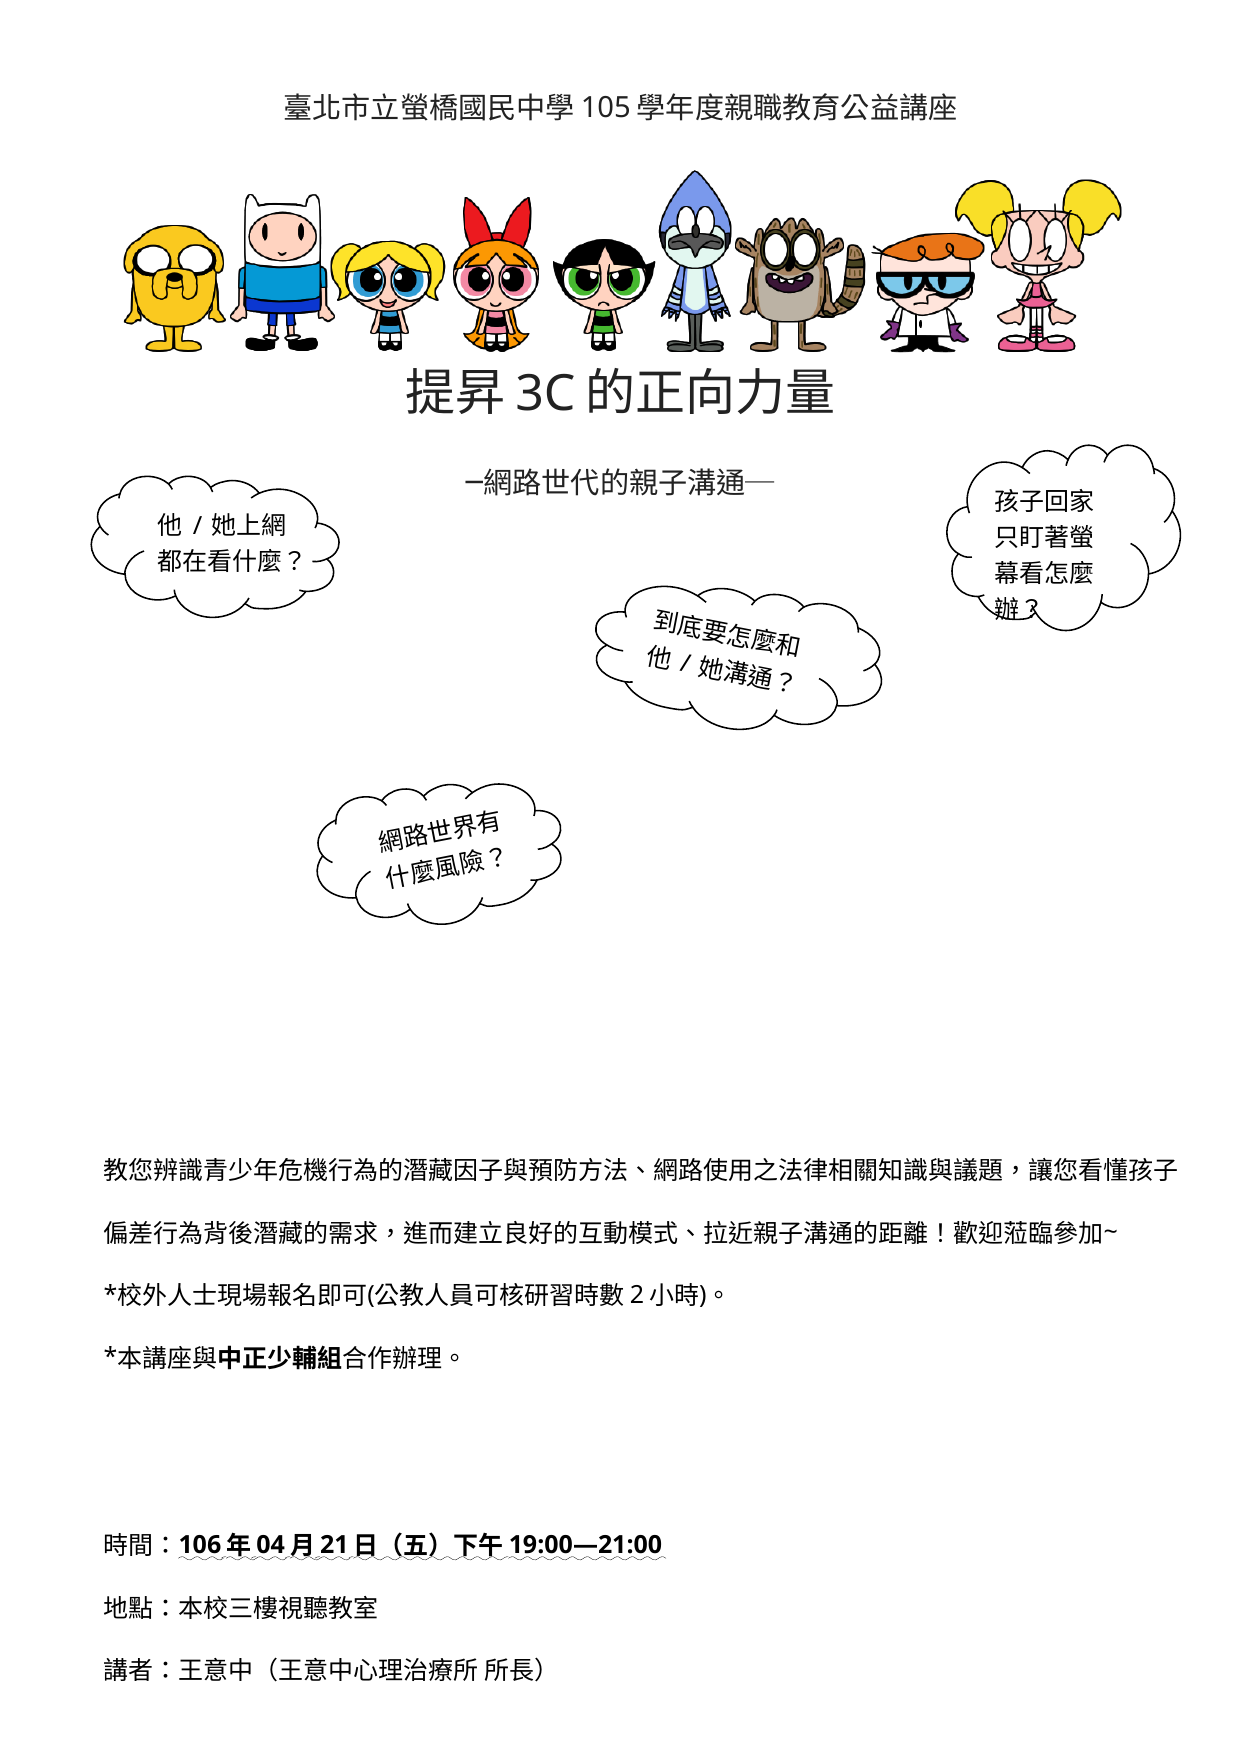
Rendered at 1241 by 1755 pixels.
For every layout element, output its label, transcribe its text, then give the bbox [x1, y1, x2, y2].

text *校外人士現場報名即可(公教人員可核研習時數2小時)。 [103, 1252, 1181, 1314]
text 地點：本校三樓視聽教室 [103, 1564, 1181, 1627]
text 教您辨識青少年危機行為的潛藏因子與預防方法、網路使用之法律相關知識與議題，讓您看懂孩子偏差行為背後潛藏的需求，進而建立良好的互動模式、拉近親子溝通的距離！歡迎蒞臨參加~ [103, 1127, 1181, 1252]
text *本講座與中正少輔組合作辦理。 [103, 1314, 1181, 1377]
text 提昇3C的正向力量 [59, 352, 1181, 425]
text 臺北市立螢橋國民中學105學年度親職教育公益講座 [59, 64, 1181, 127]
text ─網路世代的親子溝通─ [59, 439, 1181, 502]
text 時間：106年04月21日（五）下午19:00—21:00 [103, 1502, 1181, 1564]
text 講者：王意中（王意中心理治療所 所長） [103, 1627, 1181, 1689]
